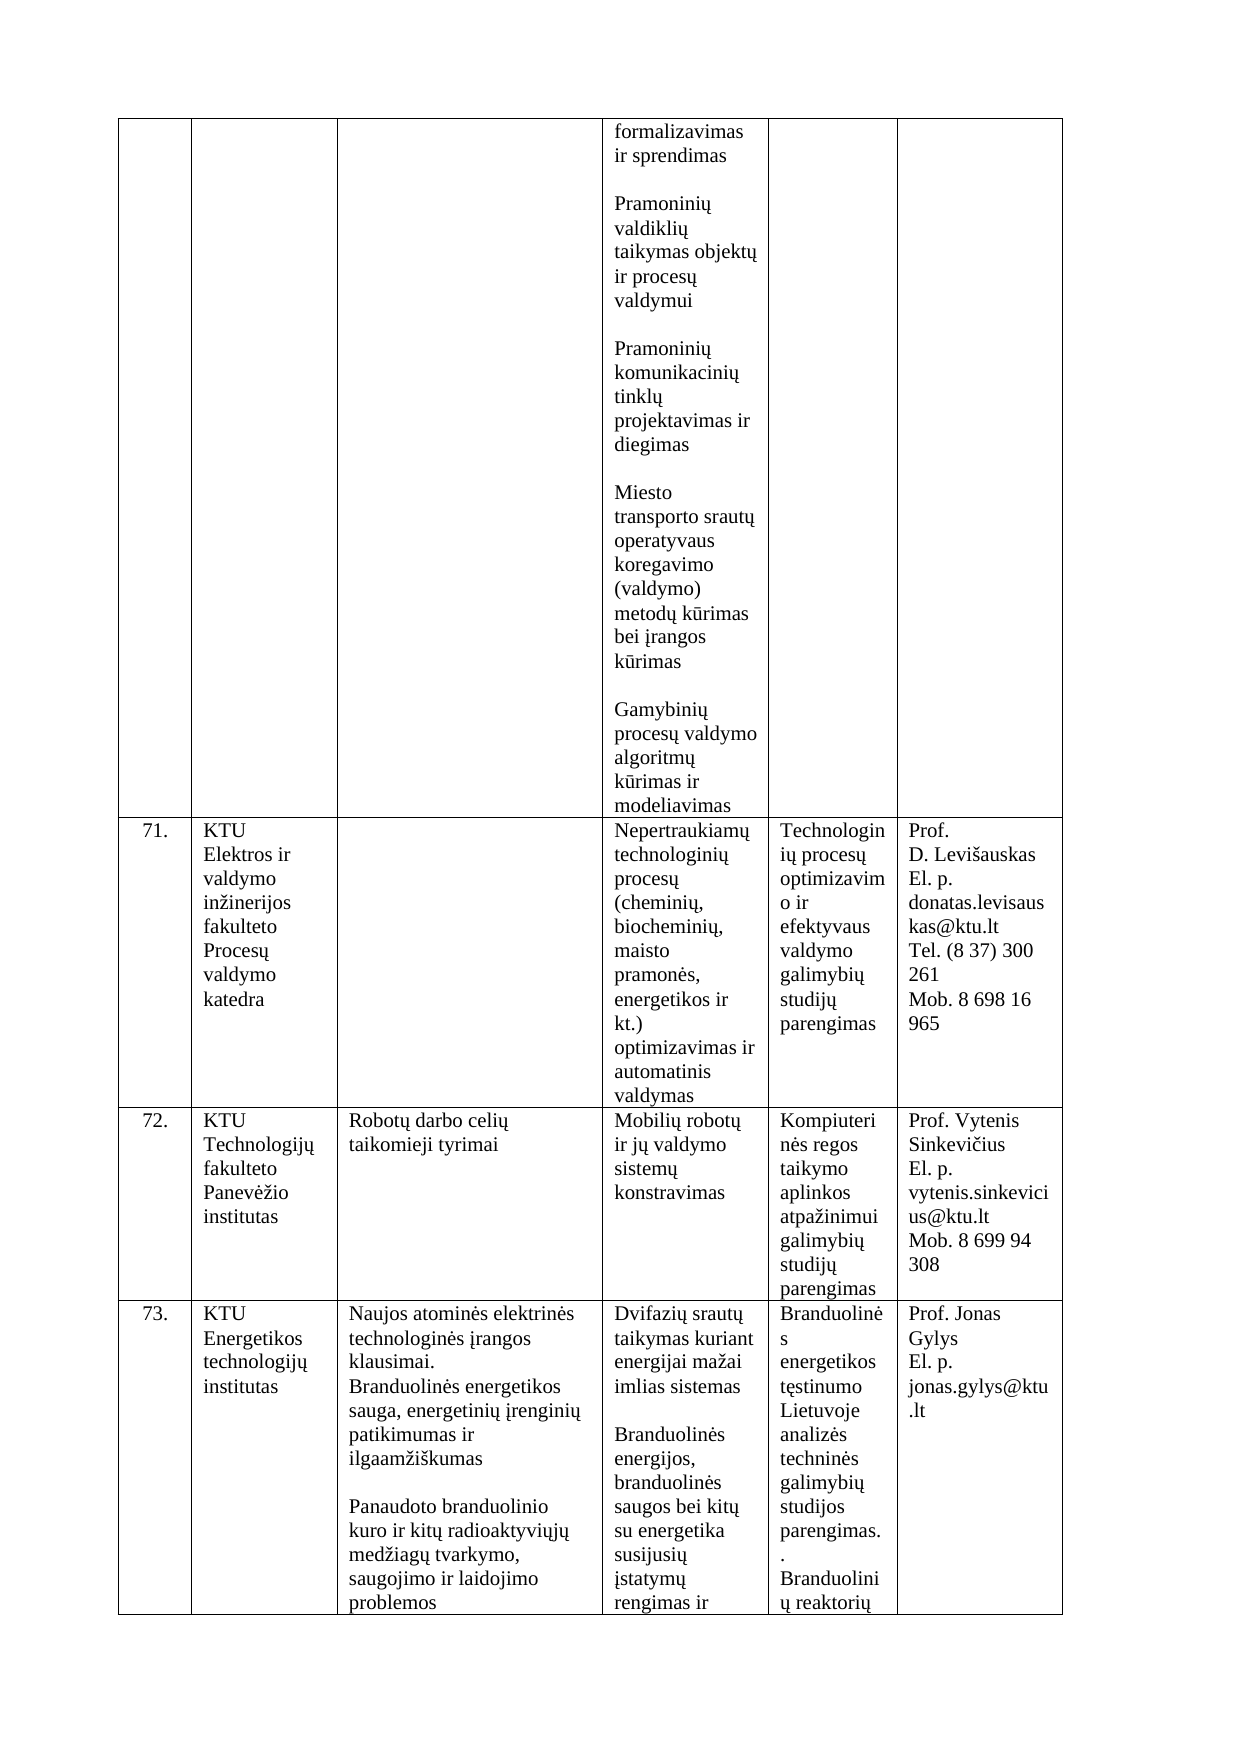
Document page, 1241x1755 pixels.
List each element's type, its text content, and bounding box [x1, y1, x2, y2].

table_cell Prof. Vytenis Sinkevičius El. p. vytenis.sinkevicius@ktu.lt Mob. 8 699 94 308 [898, 1108, 1062, 1300]
table_cell Dvifazių srautų taikymas kuriant energijai mažai imlias sistemas Branduolinės energijos, branduolinės saugos bei kitų su energetika susijusių įstatymų rengimas ir [603, 1301, 768, 1614]
table_cell formalizavimas ir sprendimas Pramoninių valdiklių taikymas objektų ir procesų valdymui Pramoninių komunikacinių tinklų projektavimas ir diegimas Miesto transporto srautų operatyvaus koregavimo (valdymo) metodų kūrimas bei įrangos kūrimas Gamybinių procesų valdymo algoritmų kūrimas ir modeliavimas [603, 119, 768, 817]
table_cell [769, 119, 897, 817]
table_cell 71. [119, 818, 191, 1107]
table_cell [898, 119, 1062, 817]
table_cell Prof. Jonas Gylys El. p. jonas.gylys@ktu.lt [898, 1301, 1062, 1614]
table_cell [338, 119, 602, 817]
table_cell [119, 119, 191, 817]
table_cell [192, 119, 337, 817]
table_cell Nepertraukiamų technologinių procesų (cheminių, biocheminių, maisto pramonės, energetikos ir kt.) optimizavimas ir automatinis valdymas [603, 818, 768, 1107]
table_cell KTU Elektros ir valdymo inžinerijos fakulteto Procesų valdymo katedra [192, 818, 337, 1107]
table_cell [338, 818, 602, 1107]
table_cell Technologinių procesų optimizavimo ir efektyvaus valdymo galimybių studijų parengimas [769, 818, 897, 1107]
table_cell Naujos atominės elektrinės technologinės įrangos klausimai. Branduolinės energetikos sauga, energetinių įrenginių patikimumas ir ilgaamžiškumas Panaudoto branduolinio kuro ir kitų radioaktyviųjų medžiagų tvarkymo, saugojimo ir laidojimo problemos [338, 1301, 602, 1614]
table_cell Prof. D. Levišauskas El. p. donatas.levisauskas@ktu.lt Tel. (8 37) 300 261 Mob. 8 698 16 965 [898, 818, 1062, 1107]
table_cell KTU Energetikos technologijų institutas [192, 1301, 337, 1614]
table_cell KTU Technologijų fakulteto Panevėžio institutas [192, 1108, 337, 1300]
table_cell Kompiuterinės regos taikymo aplinkos atpažinimui galimybių studijų parengimas [769, 1108, 897, 1300]
table_cell 72. [119, 1108, 191, 1300]
table_cell Branduolinės energetikos tęstinumo Lietuvoje analizės techninės galimybių studijos parengimas.. Branduolinių reaktorių [769, 1301, 897, 1614]
table_cell 73. [119, 1301, 191, 1614]
table_cell Mobilių robotų ir jų valdymo sistemų konstravimas [603, 1108, 768, 1300]
table_cell Robotų darbo celių taikomieji tyrimai [338, 1108, 602, 1300]
